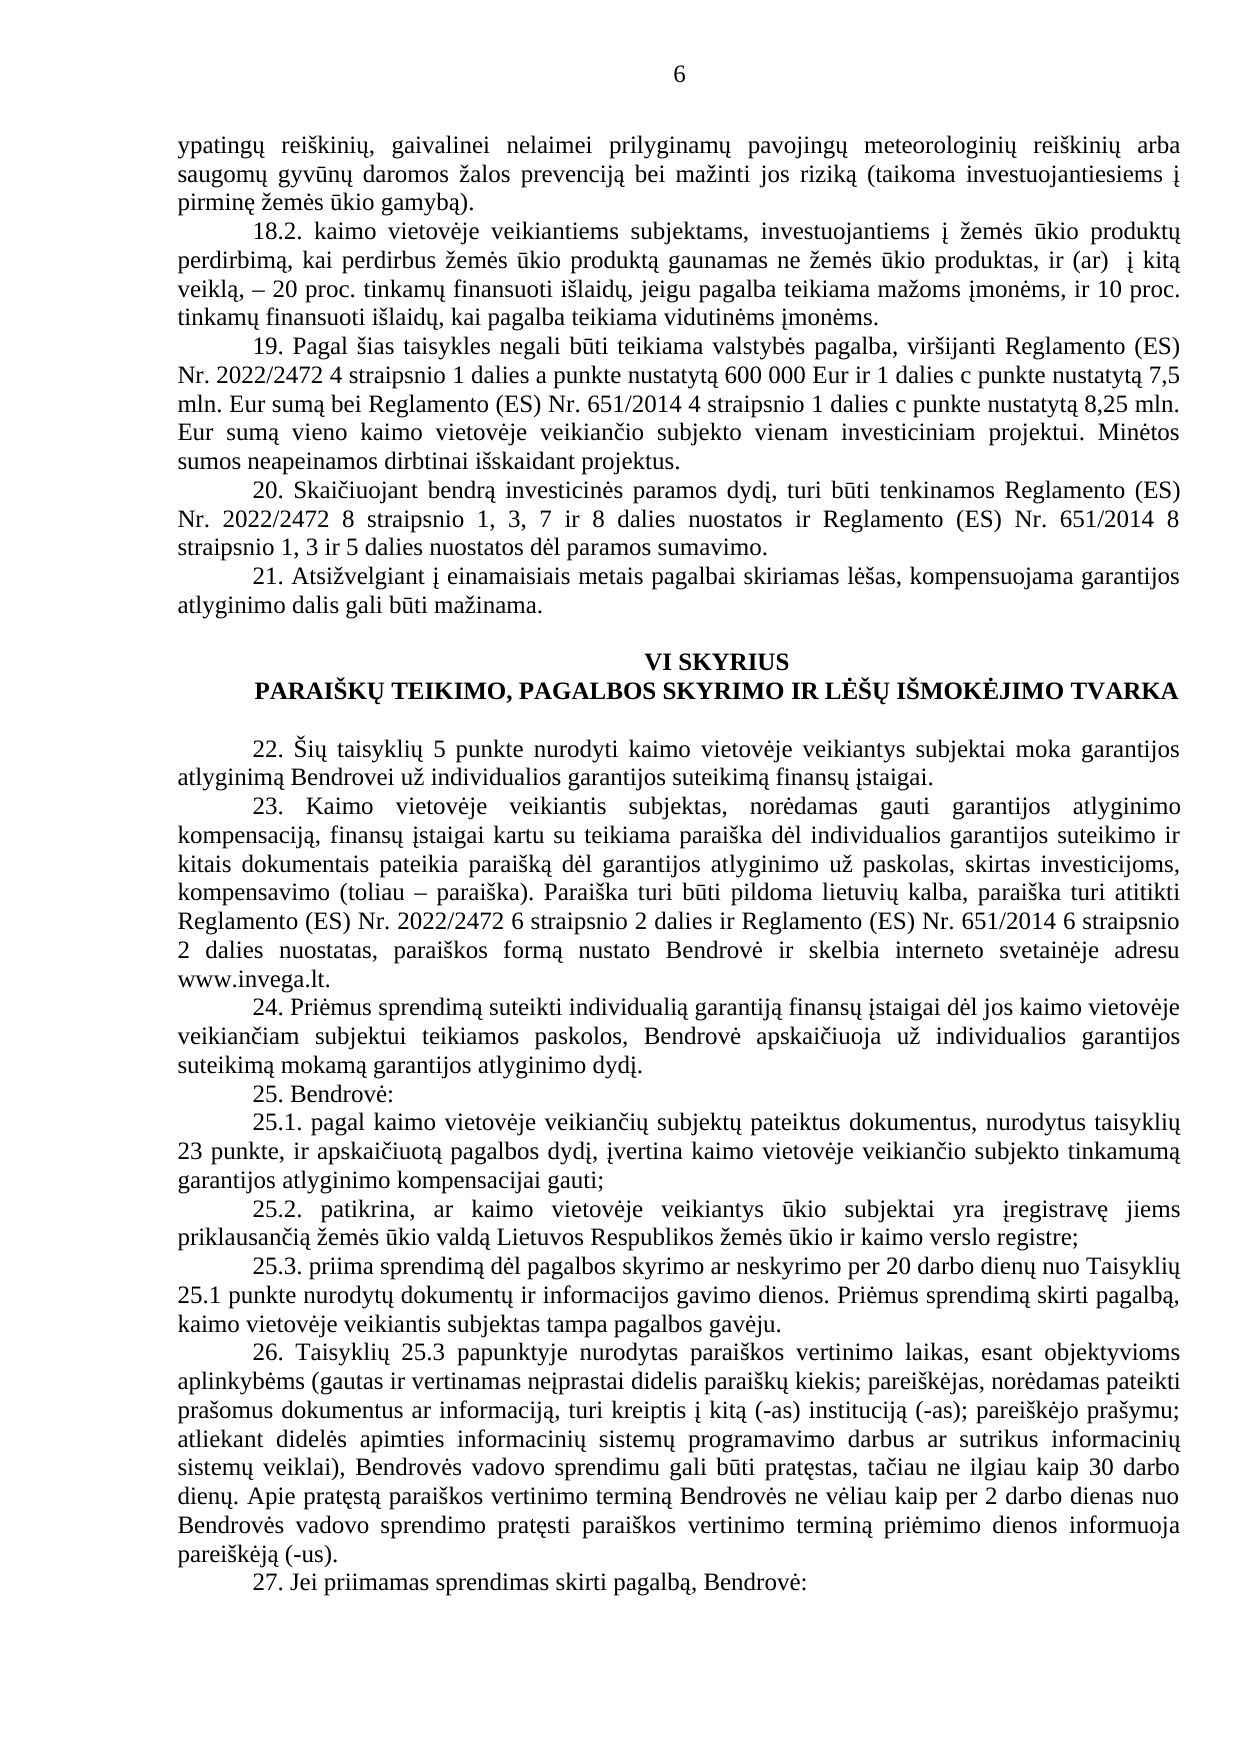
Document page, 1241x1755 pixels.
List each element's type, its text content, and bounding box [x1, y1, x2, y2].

text 25.2. patikrina, ar kaimo vietovėje veikiantys ūkio subjektai yra įregistravę jiems priklausančią žemės ūkio valdą Lietuvos Respublikos žemės ūkio ir kaimo verslo registre; [177, 1194, 1181, 1251]
text 21. Atsižvelgiant į einamaisiais metais pagalbai skiriamas lėšas, kompensuojama garantijos atlyginimo dalis gali būti mažinama. [177, 561, 1181, 619]
text ypatingų reiškinių, gaivalinei nelaimei prilyginamų pavojingų meteorologinių reiškinių arba saugomų gyvūnų daromos žalos prevenciją bei mažinti jos riziką (taikoma investuojantiesiems į pirminę žemės ūkio gamybą). [177, 130, 1181, 216]
text 26. Taisyklių 25.3 papunktyje nurodytas paraiškos vertinimo laikas, esant objektyvioms aplinkybėms (gautas ir vertinamas neįprastai didelis paraiškų kiekis; pareiškėjas, norėdamas pateikti prašomus dokumentus ar informaciją, turi kreiptis į kitą (-as) instituciją (-as); pareiškėjo prašymu; atliekant didelės apimties informacinių sistemų programavimo darbus ar sutrikus informacinių sistemų veiklai), Bendrovės vadovo sprendimu gali būti pratęstas, tačiau ne ilgiau kaip 30 darbo dienų. Apie pratęstą paraiškos vertinimo terminą Bendrovės ne vėliau kaip per 2 darbo dienas nuo Bendrovės vadovo sprendimo pratęsti paraiškos vertinimo terminą priėmimo dienos informuoja pareiškėją (-us). [177, 1337, 1181, 1567]
text 18.2. kaimo vietovėje veikiantiems subjektams, investuojantiems į žemės ūkio produktų perdirbimą, kai perdirbus žemės ūkio produktą gaunamas ne žemės ūkio produktas, ir (ar) į kitą veiklą, – 20 proc. tinkamų finansuoti išlaidų, jeigu pagalba teikiama mažoms įmonėms, ir 10 proc. tinkamų finansuoti išlaidų, kai pagalba teikiama vidutinėms įmonėms. [177, 216, 1181, 331]
text 27. Jei priimamas sprendimas skirti pagalbą, Bendrovė: [177, 1567, 1181, 1596]
text 25.1. pagal kaimo vietovėje veikiančių subjektų pateiktus dokumentus, nurodytus taisyklių 23 punkte, ir apskaičiuotą pagalbos dydį, įvertina kaimo vietovėje veikiančio subjekto tinkamumą garantijos atlyginimo kompensacijai gauti; [177, 1107, 1181, 1194]
text 25.3. priima sprendimą dėl pagalbos skyrimo ar neskyrimo per 20 darbo dienų nuo Taisyklių 25.1 punkte nurodytų dokumentų ir informacijos gavimo dienos. Priėmus sprendimą skirti pagalbą, kaimo vietovėje veikiantis subjektas tampa pagalbos gavėju. [177, 1251, 1181, 1337]
text 20. Skaičiuojant bendrą investicinės paramos dydį, turi būti tenkinamos Reglamento (ES) Nr. 2022/2472 8 straipsnio 1, 3, 7 ir 8 dalies nuostatos ir Reglamento (ES) Nr. 651/2014 8 straipsnio 1, 3 ir 5 dalies nuostatos dėl paramos sumavimo. [177, 475, 1181, 561]
text PARAIŠKŲ TEIKIMO, PAGALBOS SKYRIMO IR LĖŠŲ IŠMOKĖJIMO TVARKA [177, 676, 1181, 705]
text 22. Šių taisyklių 5 punkte nurodyti kaimo vietovėje veikiantys subjektai moka garantijos atlyginimą Bendrovei už individualios garantijos suteikimą finansų įstaigai. [177, 734, 1181, 791]
text 24. Priėmus sprendimą suteikti individualią garantiją finansų įstaigai dėl jos kaimo vietovėje veikiančiam subjektui teikiamos paskolos, Bendrovė apskaičiuoja už individualios garantijos suteikimą mokamą garantijos atlyginimo dydį. [177, 992, 1181, 1079]
text 25. Bendrovė: [177, 1079, 1181, 1107]
text 23. Kaimo vietovėje veikiantis subjektas, norėdamas gauti garantijos atlyginimo kompensaciją, finansų įstaigai kartu su teikiama paraiška dėl individualios garantijos suteikimo ir kitais dokumentais pateikia paraišką dėl garantijos atlyginimo už paskolas, skirtas investicijoms, kompensavimo (toliau – paraiška). Paraiška turi būti pildoma lietuvių kalba, paraiška turi atitikti Reglamento (ES) Nr. 2022/2472 6 straipsnio 2 dalies ir Reglamento (ES) Nr. 651/2014 6 straipsnio 2 dalies nuostatas, paraiškos formą nustato Bendrovė ir skelbia interneto svetainėje adresu www.invega.lt. [177, 791, 1181, 992]
text 19. Pagal šias taisykles negali būti teikiama valstybės pagalba, viršijanti Reglamento (ES) Nr. 2022/2472 4 straipsnio 1 dalies a punkte nustatytą 600 000 Eur ir 1 dalies c punkte nustatytą 7,5 mln. Eur sumą bei Reglamento (ES) Nr. 651/2014 4 straipsnio 1 dalies c punkte nustatytą 8,25 mln. Eur sumą vieno kaimo vietovėje veikiančio subjekto vienam investiciniam projektui. Minėtos sumos neapeinamos dirbtinai išskaidant projektus. [177, 331, 1181, 475]
text VI SKYRIUS [177, 647, 1181, 676]
